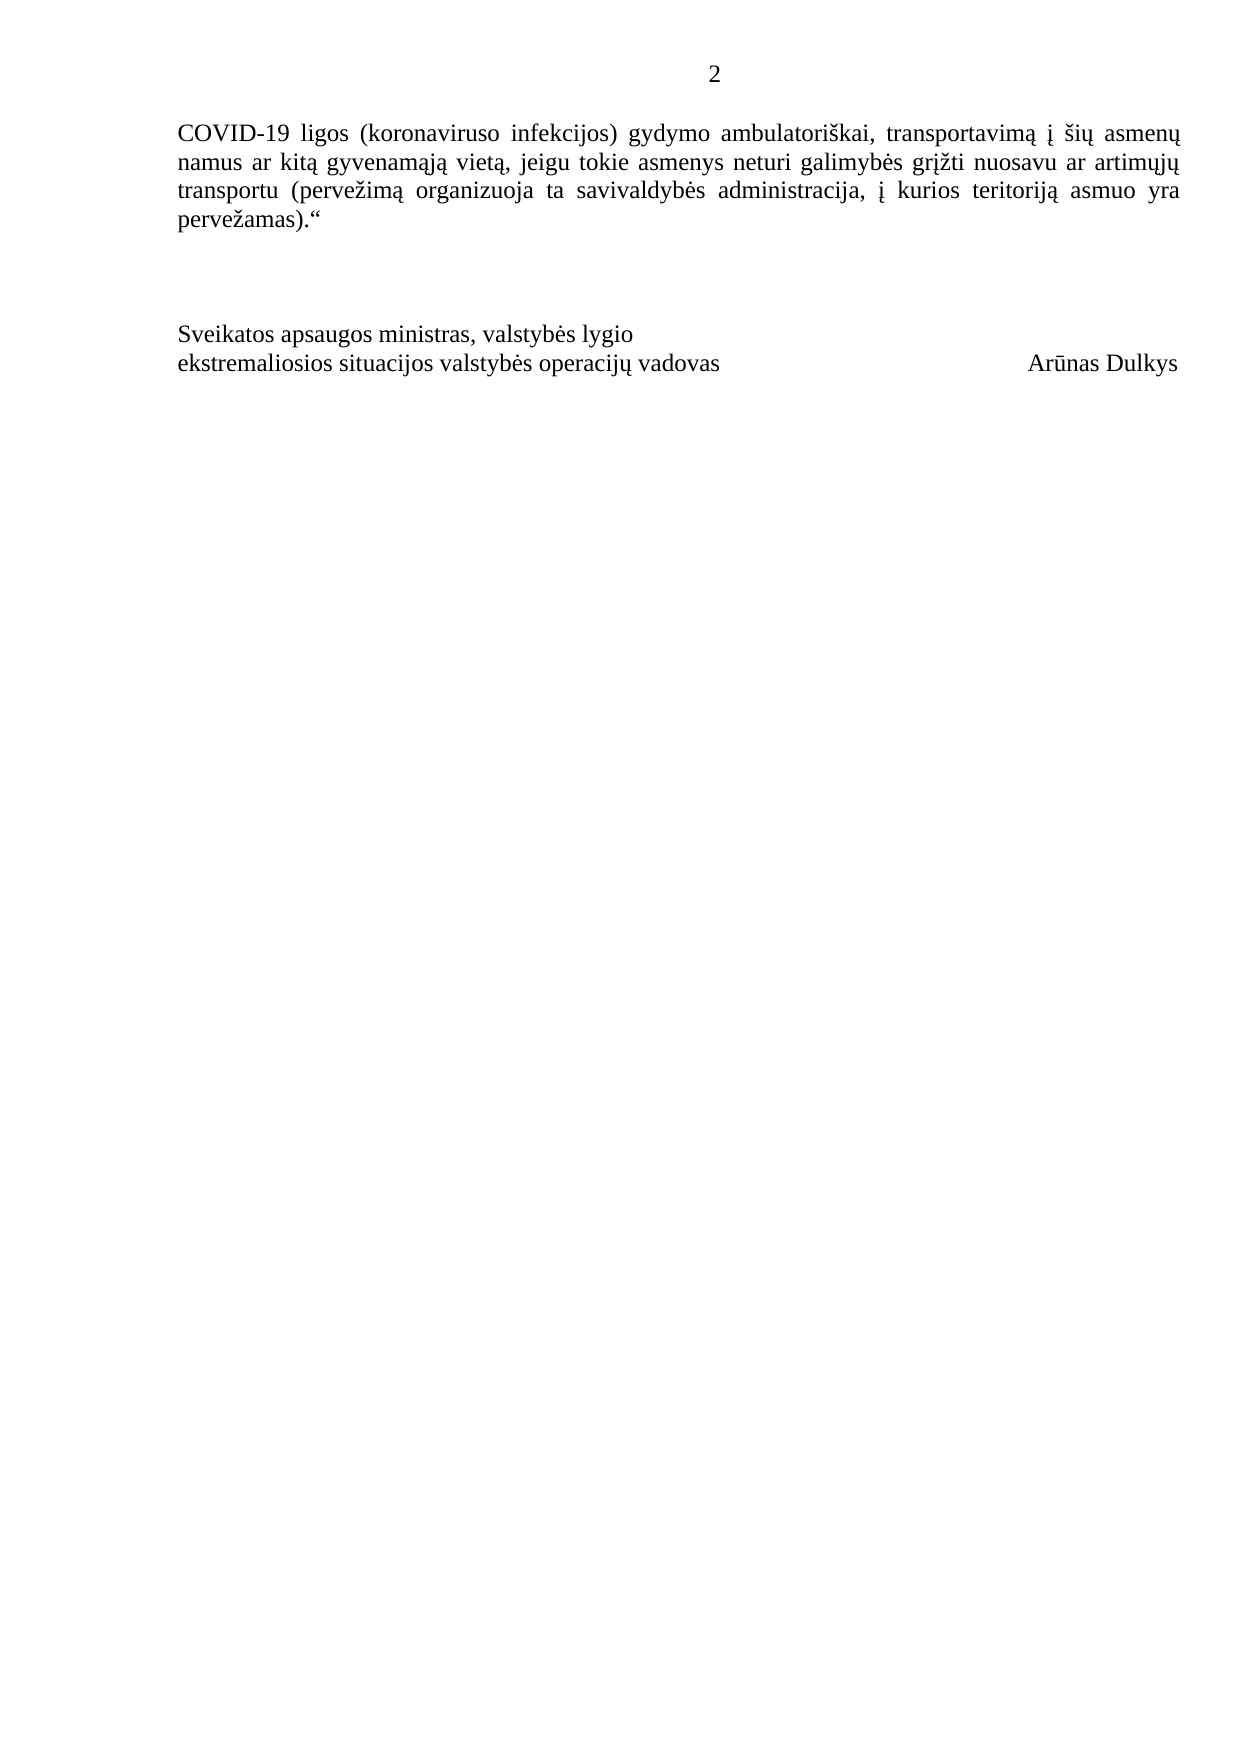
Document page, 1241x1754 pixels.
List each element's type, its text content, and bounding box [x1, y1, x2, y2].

text Sveikatos apsaugos ministras, valstybės lygio [177, 319, 1181, 348]
text ekstremaliosios situacijos valstybės operacijų vadovas Arūnas Dulkys [177, 348, 1181, 377]
text COVID-19 ligos (koronaviruso infekcijos) gydymo ambulatoriškai, transportavimą į šių asmenų namus ar kitą gyvenamąją vietą, jeigu tokie asmenys neturi galimybės grįžti nuosavu ar artimųjų transportu (pervežimą organizuoja ta savivaldybės administracija, į kurios teritoriją asmuo yra pervežamas).“ [177, 118, 1181, 233]
